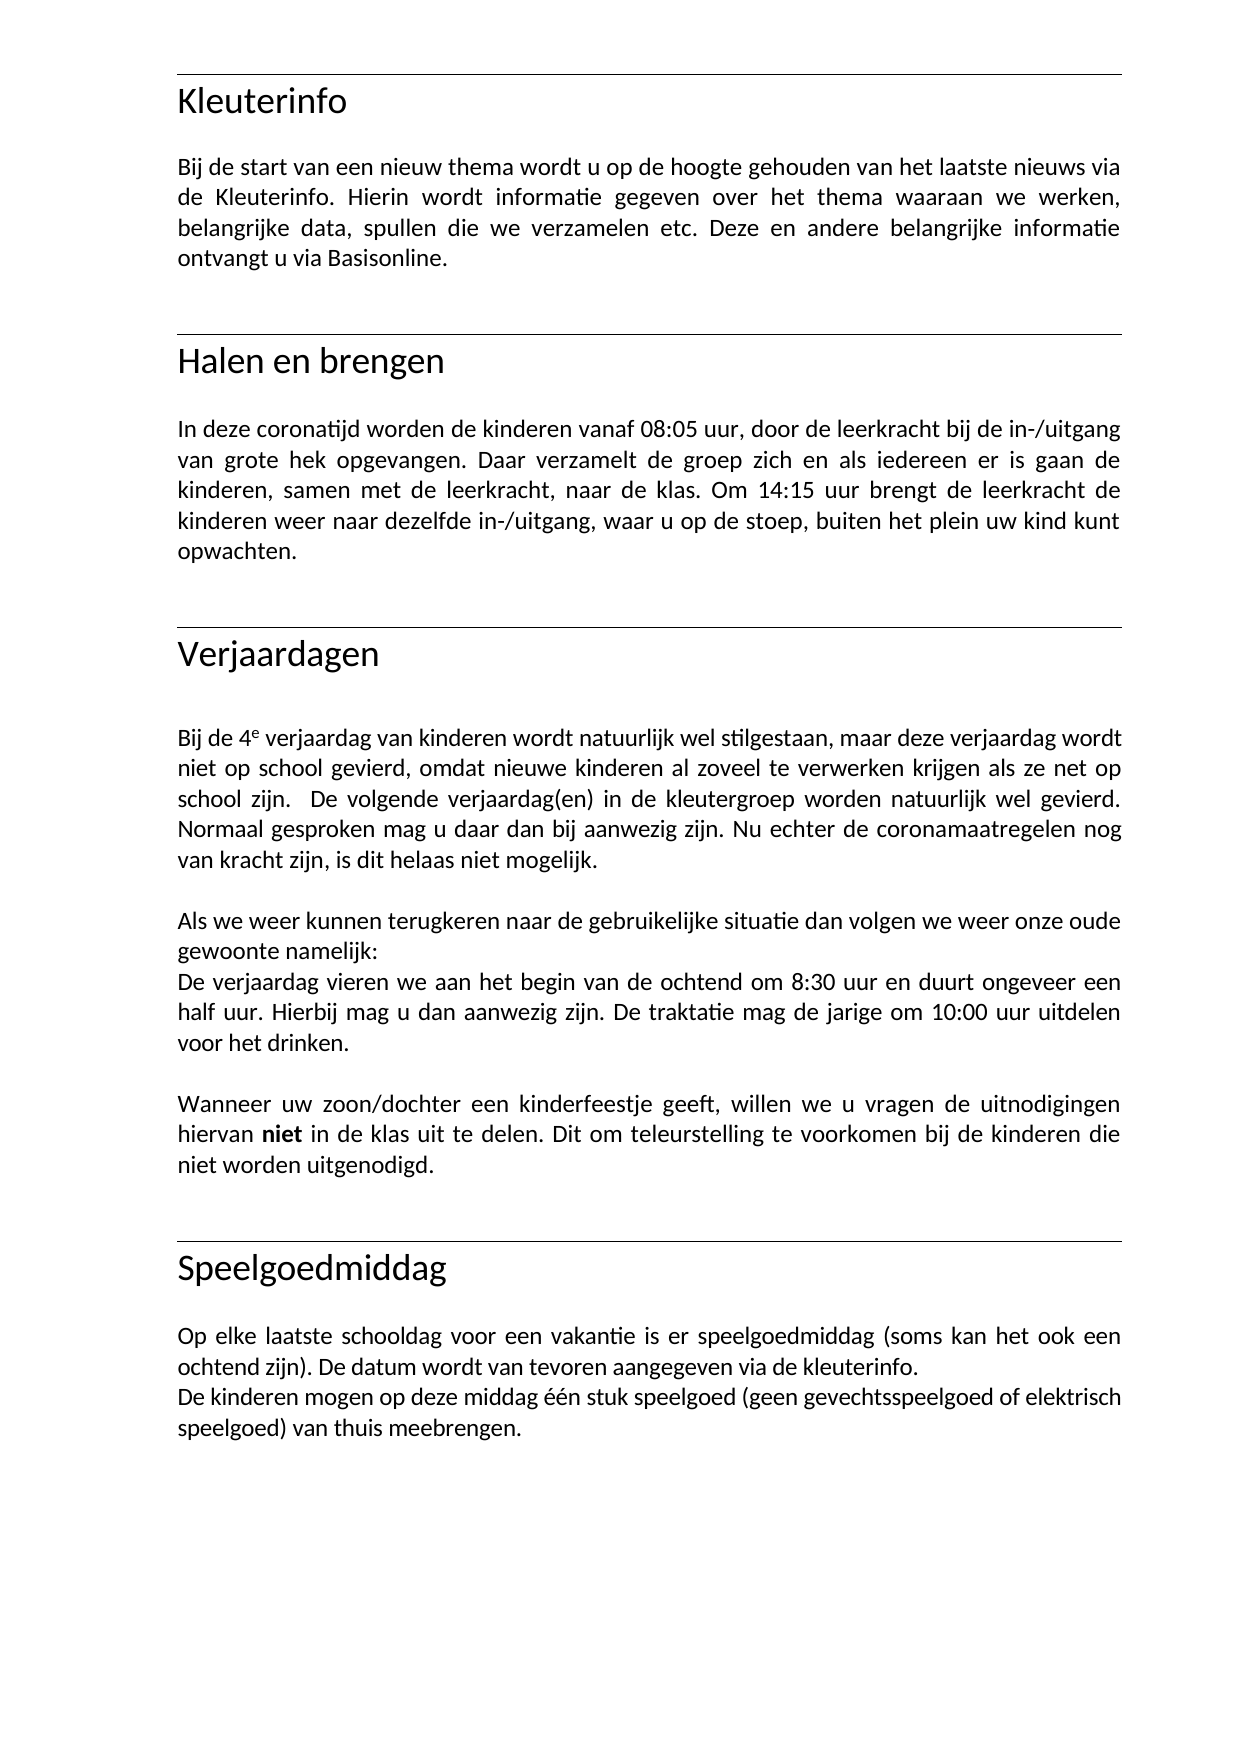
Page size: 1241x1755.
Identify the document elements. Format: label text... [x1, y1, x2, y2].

text De verjaardag vieren we aan het begin van de ochtend om 8:30 uur en duurt ongeveer een half uur. Hierbij mag u dan aanwezig zijn. De traktatie mag de jarige om 10:00 uur uitdelen voor het drinken. [177, 966, 1122, 1058]
text In deze coronatijd worden de kinderen vanaf 08:05 uur, door de leerkracht bij de in-/uitgang van grote hek opgevangen. Daar verzamelt de groep zich en als iedereen er is gaan de kinderen, samen met de leerkracht, naar de klas. Om 14:15 uur brengt de leerkracht de kinderen weer naar dezelfde in-/uitgang, waar u op de stoep, buiten het plein uw kind kunt opwachten. [177, 413, 1122, 566]
text De kinderen mogen op deze middag één stuk speelgoed (geen gevechtsspeelgoed of elektrisch speelgoed) van thuis meebrengen. [177, 1381, 1122, 1442]
text Wanneer uw zoon/dochter een kinderfeestje geeft, willen we u vragen de uitnodigingen hiervan niet in de klas uit te delen. Dit om teleurstelling te voorkomen bij de kinderen die niet worden uitgenodigd. [177, 1088, 1122, 1180]
text Kleuterinfo [177, 75, 1122, 123]
text Halen en brengen [177, 335, 1122, 383]
text Speelgoedmiddag [177, 1242, 1122, 1290]
text Bij de 4e verjaardag van kinderen wordt natuurlijk wel stilgestaan, maar deze verjaardag wordt niet op school gevierd, omdat nieuwe kinderen al zoveel te verwerken krijgen als ze net op school zijn. De volgende verjaardag(en) in de kleutergroep worden natuurlijk wel gevierd. Normaal gesproken mag u daar dan bij aanwezig zijn. Nu echter de coronamaatregelen nog van kracht zijn, is dit helaas niet mogelijk. [177, 722, 1122, 874]
text Verjaardagen [177, 628, 1122, 676]
text Op elke laatste schooldag voor een vakantie is er speelgoedmiddag (soms kan het ook een ochtend zijn). De datum wordt van tevoren aangegeven via de kleuterinfo. [177, 1320, 1122, 1381]
text Bij de start van een nieuw thema wordt u op de hoogte gehouden van het laatste nieuws via de Kleuterinfo. Hierin wordt informatie gegeven over het thema waaraan we werken, belangrijke data, spullen die we verzamelen etc. Deze en andere belangrijke informatie ontvangt u via Basisonline. [177, 151, 1122, 273]
text Als we weer kunnen terugkeren naar de gebruikelijke situatie dan volgen we weer onze oude gewoonte namelijk: [177, 905, 1122, 966]
